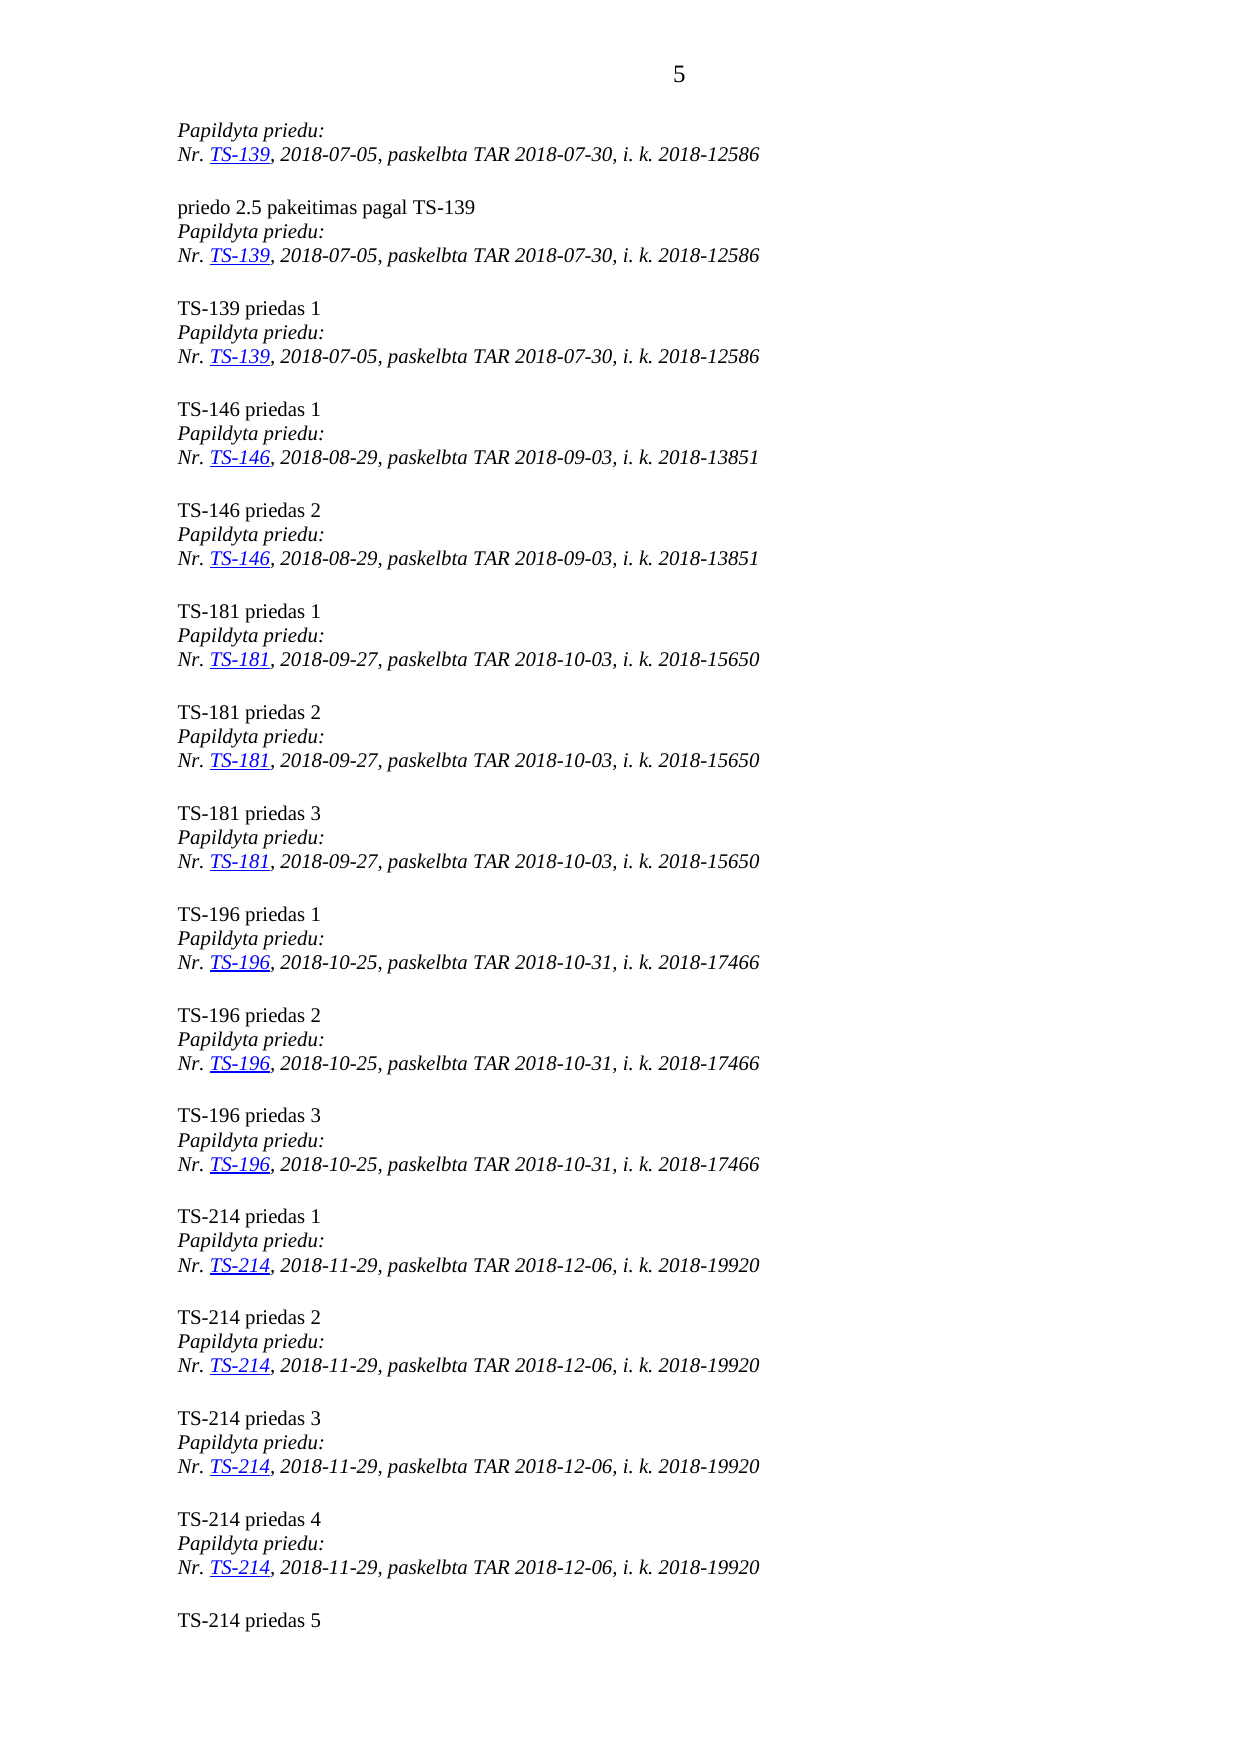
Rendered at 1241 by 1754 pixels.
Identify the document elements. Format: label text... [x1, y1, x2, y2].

text TS-181 priedas 1 [177, 599, 1181, 623]
text Papildyta priedu: [177, 1531, 1181, 1555]
text Nr. TS-139, 2018-07-05, paskelbta TAR 2018-07-30, i. k. 2018-12586 [177, 344, 1181, 368]
text Papildyta priedu: [177, 724, 1181, 748]
text Nr. TS-214, 2018-11-29, paskelbta TAR 2018-12-06, i. k. 2018-19920 [177, 1555, 1181, 1579]
text TS-214 priedas 5 [177, 1608, 1181, 1632]
text TS-196 priedas 1 [177, 902, 1181, 926]
text TS-196 priedas 2 [177, 1002, 1181, 1027]
text Nr. TS-139, 2018-07-05, paskelbta TAR 2018-07-30, i. k. 2018-12586 [177, 243, 1181, 267]
text TS-196 priedas 3 [177, 1103, 1181, 1127]
text TS-139 priedas 1 [177, 296, 1181, 320]
text Nr. TS-196, 2018-10-25, paskelbta TAR 2018-10-31, i. k. 2018-17466 [177, 1152, 1181, 1176]
text Nr. TS-196, 2018-10-25, paskelbta TAR 2018-10-31, i. k. 2018-17466 [177, 950, 1181, 974]
text Papildyta priedu: [177, 118, 1181, 142]
text Papildyta priedu: [177, 219, 1181, 243]
text Papildyta priedu: [177, 825, 1181, 849]
text Papildyta priedu: [177, 1430, 1181, 1454]
text Papildyta priedu: [177, 320, 1181, 344]
text Nr. TS-181, 2018-09-27, paskelbta TAR 2018-10-03, i. k. 2018-15650 [177, 647, 1181, 671]
text TS-181 priedas 2 [177, 700, 1181, 724]
text Papildyta priedu: [177, 926, 1181, 950]
text Nr. TS-214, 2018-11-29, paskelbta TAR 2018-12-06, i. k. 2018-19920 [177, 1252, 1181, 1277]
text Nr. TS-181, 2018-09-27, paskelbta TAR 2018-10-03, i. k. 2018-15650 [177, 849, 1181, 873]
text Papildyta priedu: [177, 1228, 1181, 1252]
text Papildyta priedu: [177, 421, 1181, 445]
text TS-146 priedas 1 [177, 397, 1181, 421]
text TS-146 priedas 2 [177, 498, 1181, 522]
text Papildyta priedu: [177, 623, 1181, 647]
text Papildyta priedu: [177, 1329, 1181, 1353]
text Nr. TS-146, 2018-08-29, paskelbta TAR 2018-09-03, i. k. 2018-13851 [177, 546, 1181, 570]
text TS-214 priedas 2 [177, 1305, 1181, 1329]
text priedo 2.5 pakeitimas pagal TS-139 [177, 195, 1181, 219]
text Nr. TS-214, 2018-11-29, paskelbta TAR 2018-12-06, i. k. 2018-19920 [177, 1454, 1181, 1478]
text Nr. TS-196, 2018-10-25, paskelbta TAR 2018-10-31, i. k. 2018-17466 [177, 1051, 1181, 1075]
text Papildyta priedu: [177, 1127, 1181, 1152]
text TS-214 priedas 1 [177, 1204, 1181, 1228]
text Papildyta priedu: [177, 1027, 1181, 1051]
text Nr. TS-146, 2018-08-29, paskelbta TAR 2018-09-03, i. k. 2018-13851 [177, 445, 1181, 469]
text TS-181 priedas 3 [177, 801, 1181, 825]
text Papildyta priedu: [177, 522, 1181, 546]
text Nr. TS-139, 2018-07-05, paskelbta TAR 2018-07-30, i. k. 2018-12586 [177, 142, 1181, 166]
text Nr. TS-181, 2018-09-27, paskelbta TAR 2018-10-03, i. k. 2018-15650 [177, 748, 1181, 772]
text TS-214 priedas 4 [177, 1507, 1181, 1531]
text TS-214 priedas 3 [177, 1406, 1181, 1430]
text Nr. TS-214, 2018-11-29, paskelbta TAR 2018-12-06, i. k. 2018-19920 [177, 1353, 1181, 1377]
